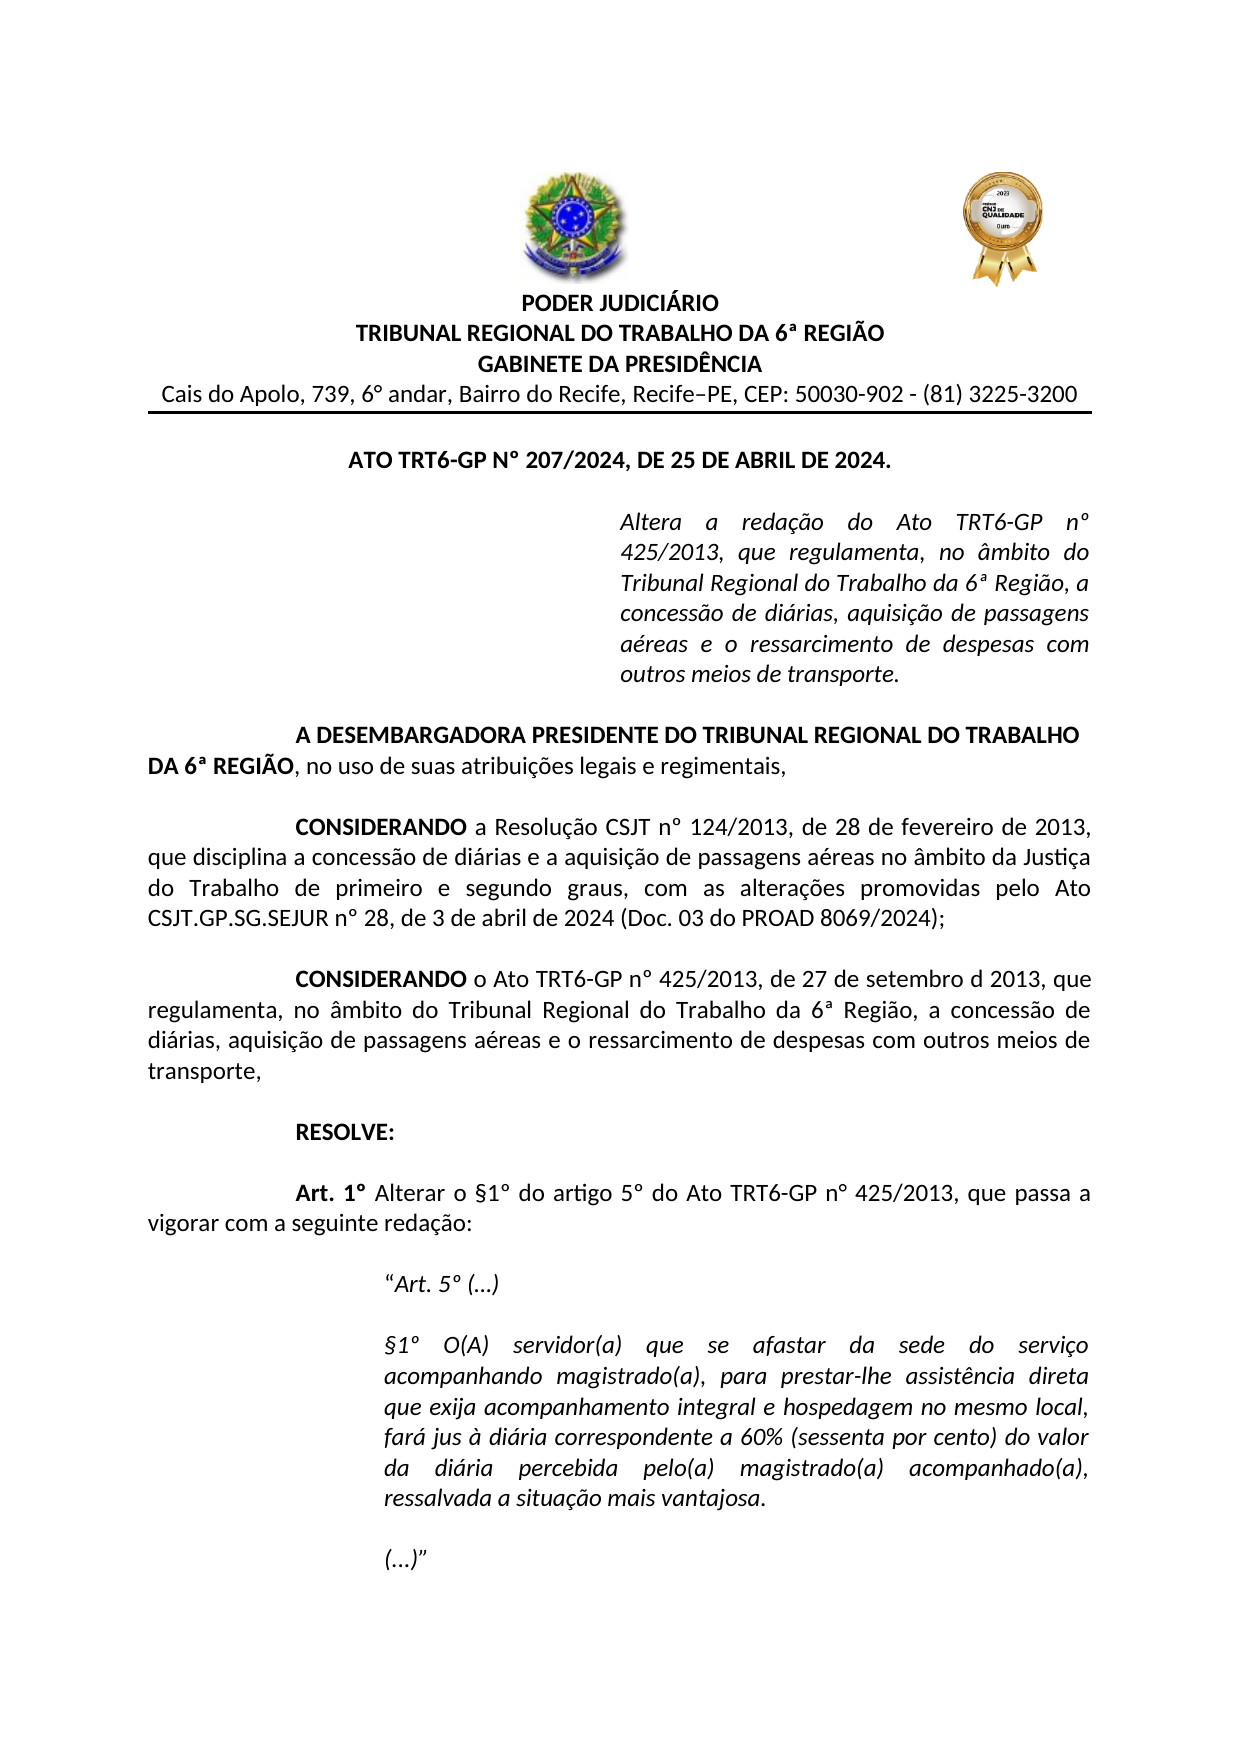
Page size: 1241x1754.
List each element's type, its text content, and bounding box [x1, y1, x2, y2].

text PODER JUDICIÁRIO [148, 287, 1092, 317]
text TRIBUNAL REGIONAL DO TRABALHO DA 6ª REGIÃO [148, 317, 1092, 348]
text ATO TRT6-GP Nº 207/2024, DE 25 DE ABRIL DE 2024. [148, 444, 1092, 475]
text CONSIDERANDO a Resolução CSJT nº 124/2013, de 28 de fevereiro de 2013, que disciplina a concessão de diárias e a aquisição de passagens aéreas no âmbito da Justiça do Trabalho de primeiro e segundo graus, com as alterações promovidas pelo Ato CSJT.GP.SG.SEJUR nº 28, de 3 de abril de 2024 (Doc. 03 do PROAD 8069/2024); [148, 811, 1092, 933]
text CONSIDERANDO o Ato TRT6-GP nº 425/2013, de 27 de setembro d 2013, que regulamenta, no âmbito do Tribunal Regional do Trabalho da 6ª Região, a concessão de diárias, aquisição de passagens aéreas e o ressarcimento de despesas com outros meios de transporte, [148, 963, 1092, 1086]
text “Art. 5º (…) [384, 1269, 1092, 1299]
text Art. 1º Alterar o §1º do artigo 5º do Ato TRT6-GP n° 425/2013, que passa a vigorar com a seguinte redação: [148, 1177, 1092, 1238]
text GABINETE DA PRESIDÊNCIA [148, 348, 1092, 378]
text RESOLVE: [148, 1116, 1092, 1147]
text Cais do Apolo, 739, 6° andar, Bairro do Recife, Recife–PE, CEP: 50030-902 - (81) 3225-3200 [148, 378, 1092, 411]
text §1º O(A) servidor(a) que se afastar da sede do serviço acompanhando magistrado(a), para prestar-lhe assistência direta que exija acompanhamento integral e hospedagem no mesmo local, fará jus à diária correspondente a 60% (sessenta por cento) do valor da diária percebida pelo(a) magistrado(a) acompanhado(a), ressalvada a situação mais vantajosa. [384, 1330, 1092, 1513]
text (...)” [384, 1543, 1092, 1574]
text A DESEMBARGADORA PRESIDENTE DO TRIBUNAL REGIONAL DO TRABALHO DA 6ª REGIÃO, no uso de suas atribuições legais e regimentais, [148, 719, 1092, 780]
text Altera a redação do Ato TRT6-GP nº 425/2013, que regulamenta, no âmbito do Tribunal Regional do Trabalho da 6ª Região, a concessão de diárias, aquisição de passagens aéreas e o ressarcimento de despesas com outros meios de transporte. [620, 506, 1092, 689]
